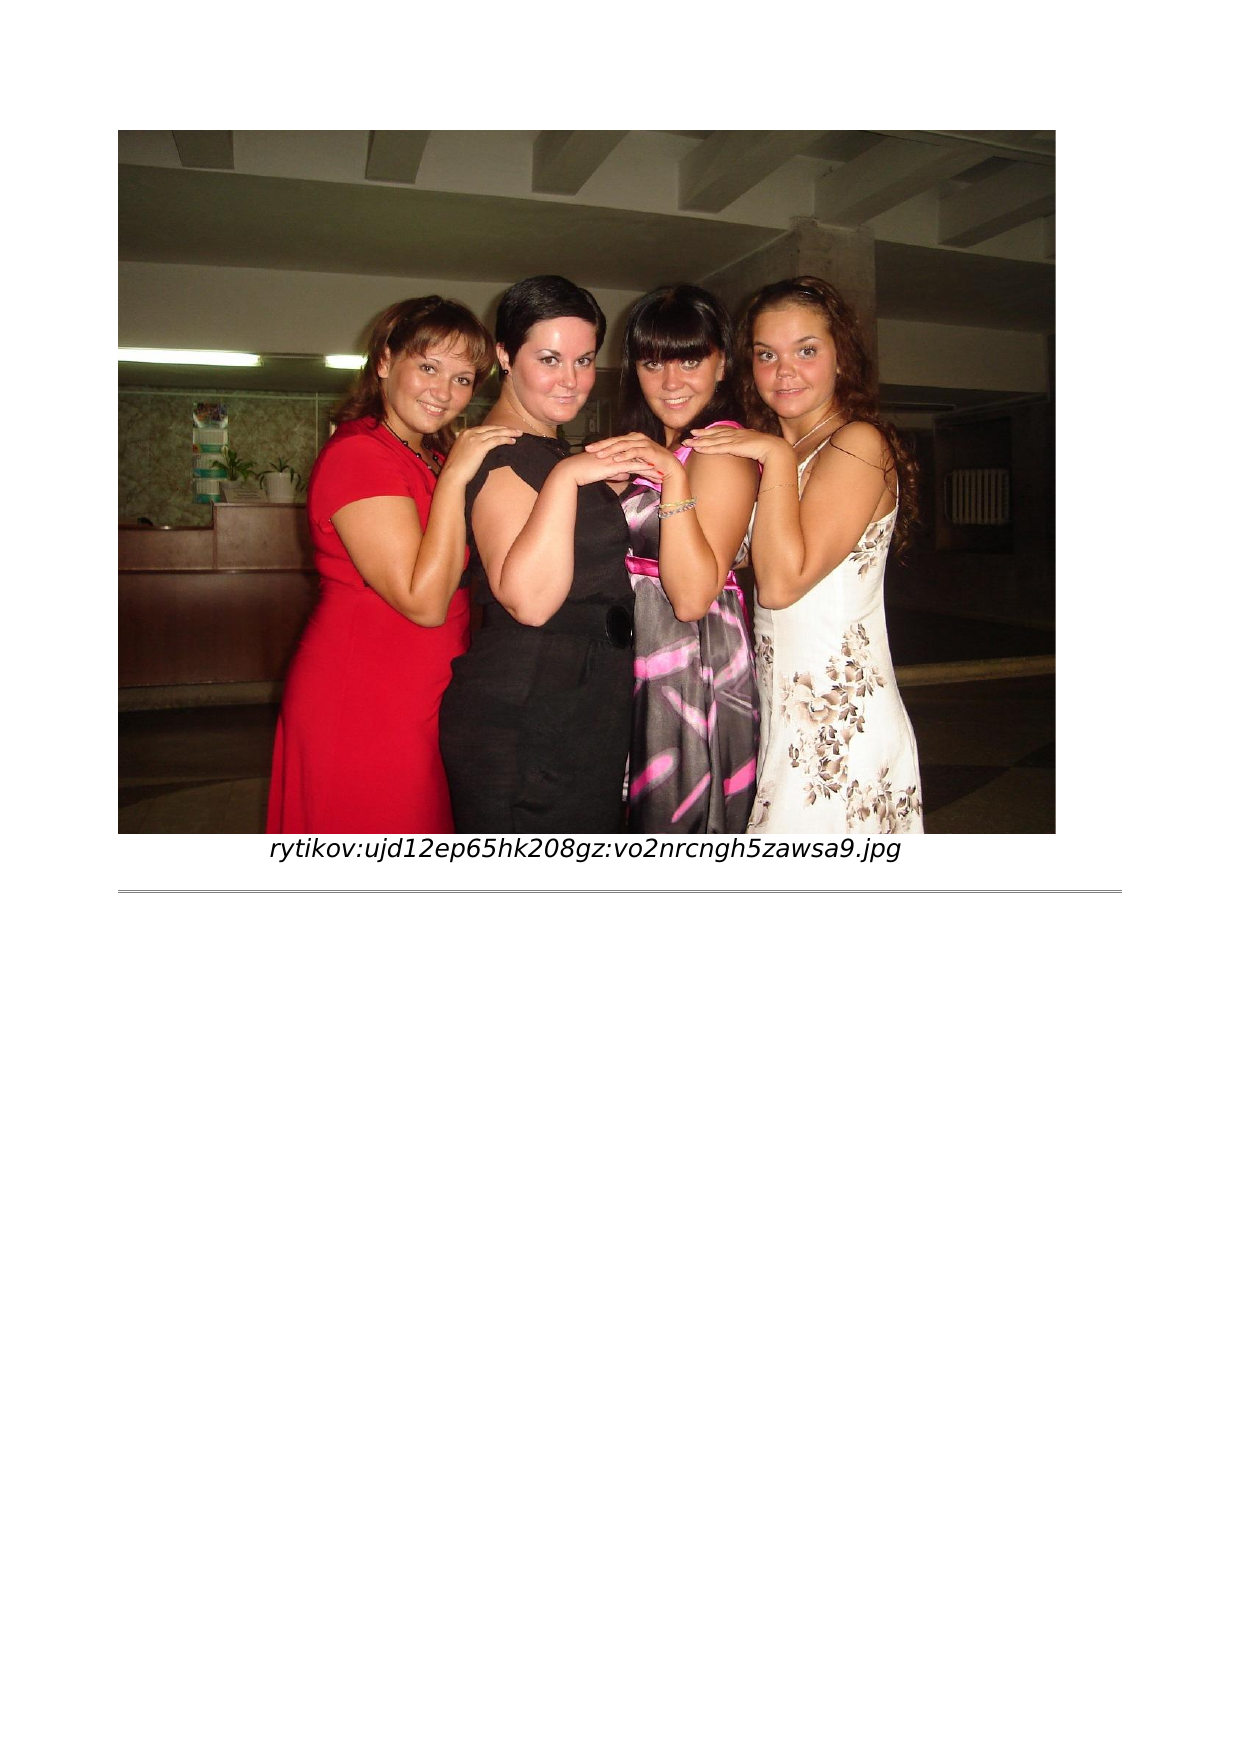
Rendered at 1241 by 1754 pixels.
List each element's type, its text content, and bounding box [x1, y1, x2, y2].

text rytikov:ujd12ep65hk208gz:vo2nrcngh5zawsa9.jpg [118, 834, 1056, 863]
picture [118, 130, 1056, 834]
